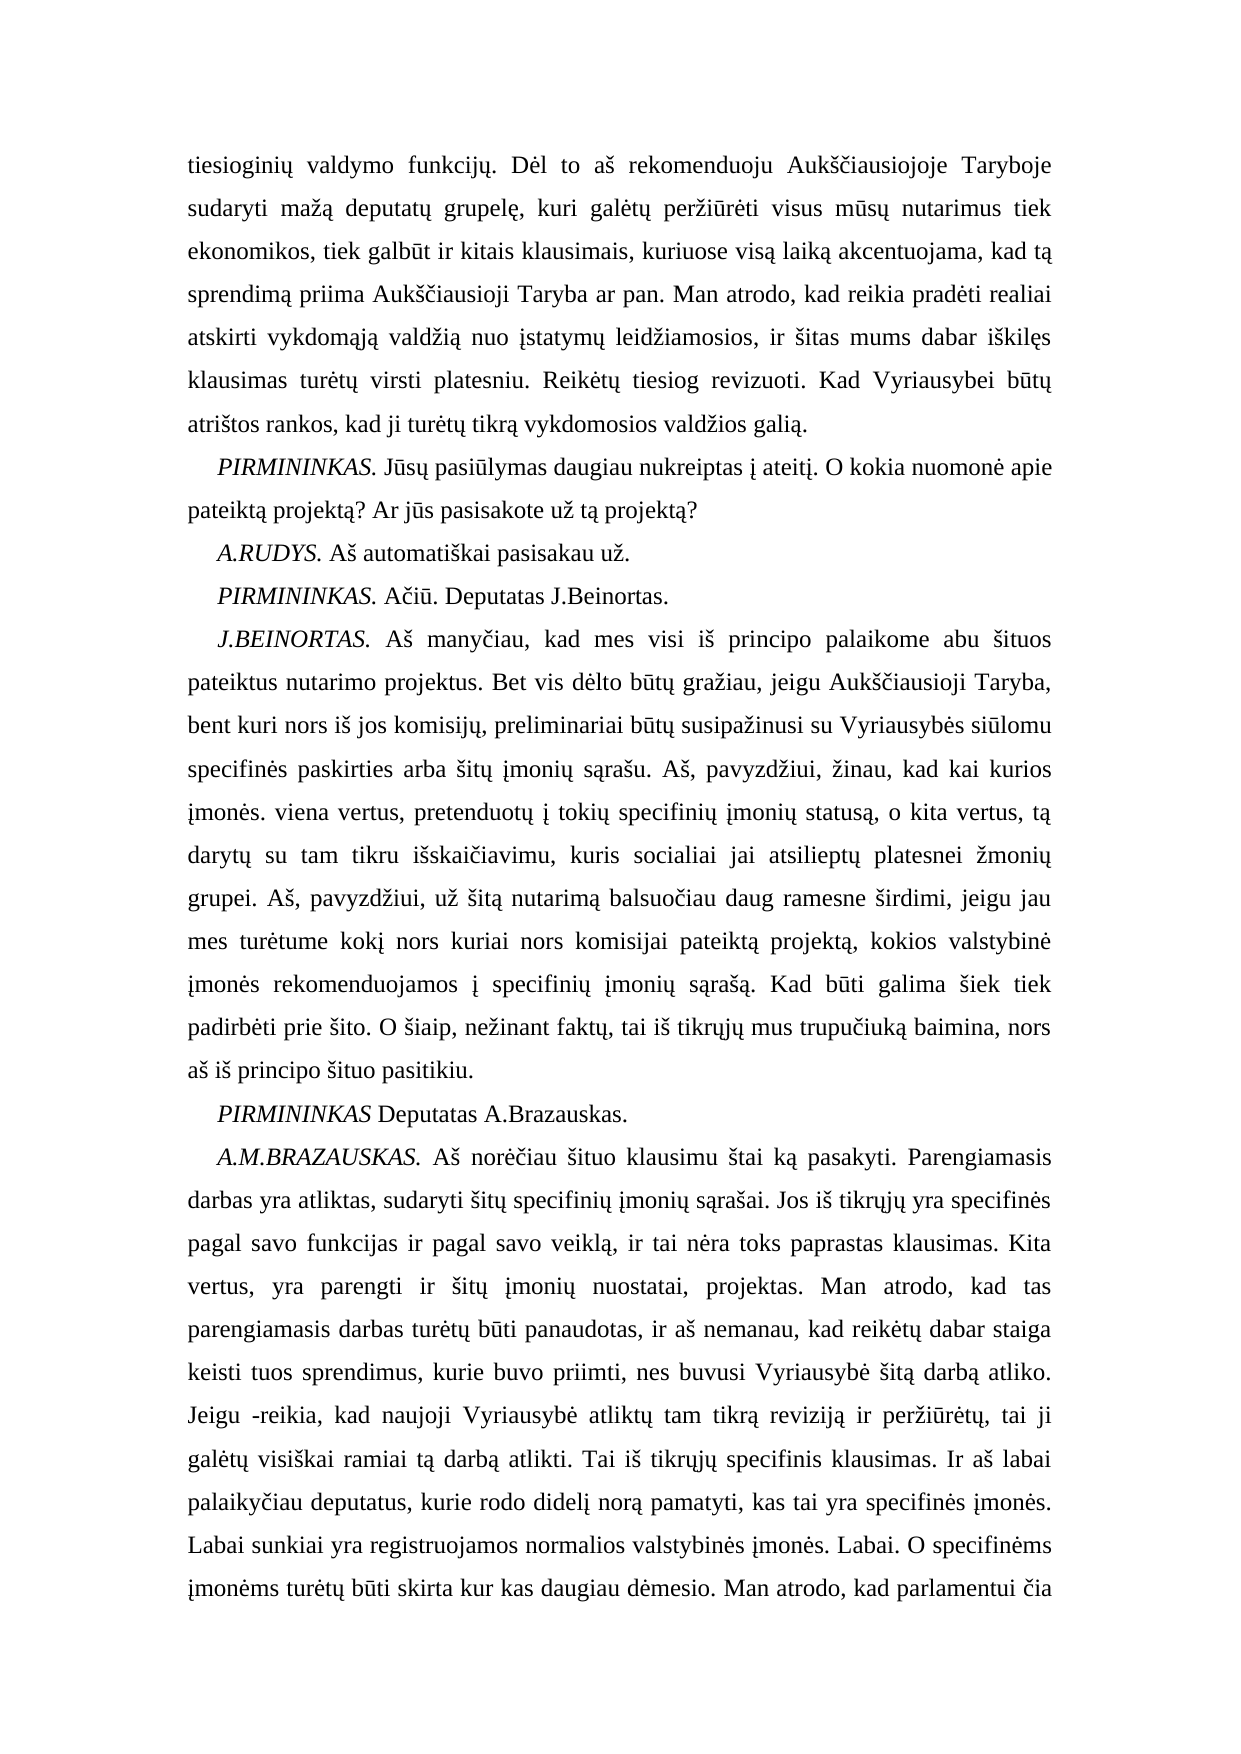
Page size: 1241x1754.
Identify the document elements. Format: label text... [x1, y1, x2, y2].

text A.M.BRAZAUSKAS. Aš norėčiau šituo klausimu štai ką pasakyti. Parengiamasis darbas yra atliktas, sudaryti šitų specifinių įmonių sąrašai. Jos iš tikrųjų yra specifinės pagal savo funkcijas ir pagal savo veiklą, ir tai nėra toks paprastas klausimas. Kita vertus, yra parengti ir šitų įmonių nuostatai, projektas. Man atrodo, kad tas parengiamasis darbas turėtų būti panaudotas, ir aš nemanau, kad reikėtų dabar staiga keisti tuos sprendimus, kurie buvo priimti, nes buvusi Vyriausybė šitą darbą atliko. Jeigu -reikia, kad naujoji Vyriausybė atliktų tam tikrą reviziją ir peržiūrėtų, tai ji galėtų visiškai ramiai tą darbą atlikti. Tai iš tikrųjų specifinis klausimas. Ir aš labai palaikyčiau deputatus, kurie rodo didelį norą pamatyti, kas tai yra specifinės įmonės. Labai sunkiai yra registruojamos normalios valstybinės įmonės. Labai. O specifinėms įmonėms turėtų būti skirta kur kas daugiau dėmesio. Man atrodo, kad parlamentui čia [187, 1142, 1053, 1602]
text tiesioginių valdymo funkcijų. Dėl to aš rekomenduoju Aukščiausiojoje Taryboje sudaryti mažą deputatų grupelę, kuri galėtų peržiūrėti visus mūsų nutarimus tiek ekonomikos, tiek galbūt ir kitais klausimais, kuriuose visą laiką akcentuojama, kad tą sprendimą priima Aukščiausioji Taryba ar pan. Man atrodo, kad reikia pradėti realiai atskirti vykdomąją valdžią nuo įstatymų leidžiamosios, ir šitas mums dabar iškilęs klausimas turėtų virsti platesniu. Reikėtų tiesiog revizuoti. Kad Vyriausybei būtų atrištos rankos, kad ji turėtų tikrą vykdomosios valdžios galią. [187, 150, 1053, 437]
text PIRMININKAS. Ačiū. Deputatas J.Beinortas. [187, 581, 1053, 610]
text J.BEINORTAS. Aš manyčiau, kad mes visi iš principo palaikome abu šituos pateiktus nutarimo projektus. Bet vis dėlto būtų gražiau, jeigu Aukščiausioji Taryba, bent kuri nors iš jos komisijų, preliminariai būtų susipažinusi su Vyriausybės siūlomu specifinės paskirties arba šitų įmonių sąrašu. Aš, pavyzdžiui, žinau, kad kai kurios įmonės. viena vertus, pretenduotų į tokių specifinių įmonių statusą, о kita vertus, tą darytų su tam tikru išskaičiavimu, kuris socialiai jai atsilieptų platesnei žmonių grupei. Aš, pavyzdžiui, už šitą nutarimą balsuočiau daug ramesne širdimi, jeigu jau mes turėtume kokį nors kuriai nors komisijai pateiktą projektą, kokios valstybinė įmonės rekomenduojamos į specifinių įmonių sąrašą. Kad būti galima šiek tiek padirbėti prie šito. O šiaip, nežinant faktų, tai iš tikrųjų mus trupučiuką baimina, nors aš iš principo šituo pasitikiu. [187, 624, 1053, 1084]
text PIRMININKAS Deputatas A.Brazauskas. [187, 1099, 1053, 1127]
text A.RUDYS. Aš automatiškai pasisakau už. [187, 538, 1053, 567]
text PIRMININKAS. Jūsų pasiūlymas daugiau nukreiptas į ateitį. O kokia nuomonė apie pateiktą projektą? Ar jūs pasisakote už tą projektą? [187, 452, 1053, 524]
